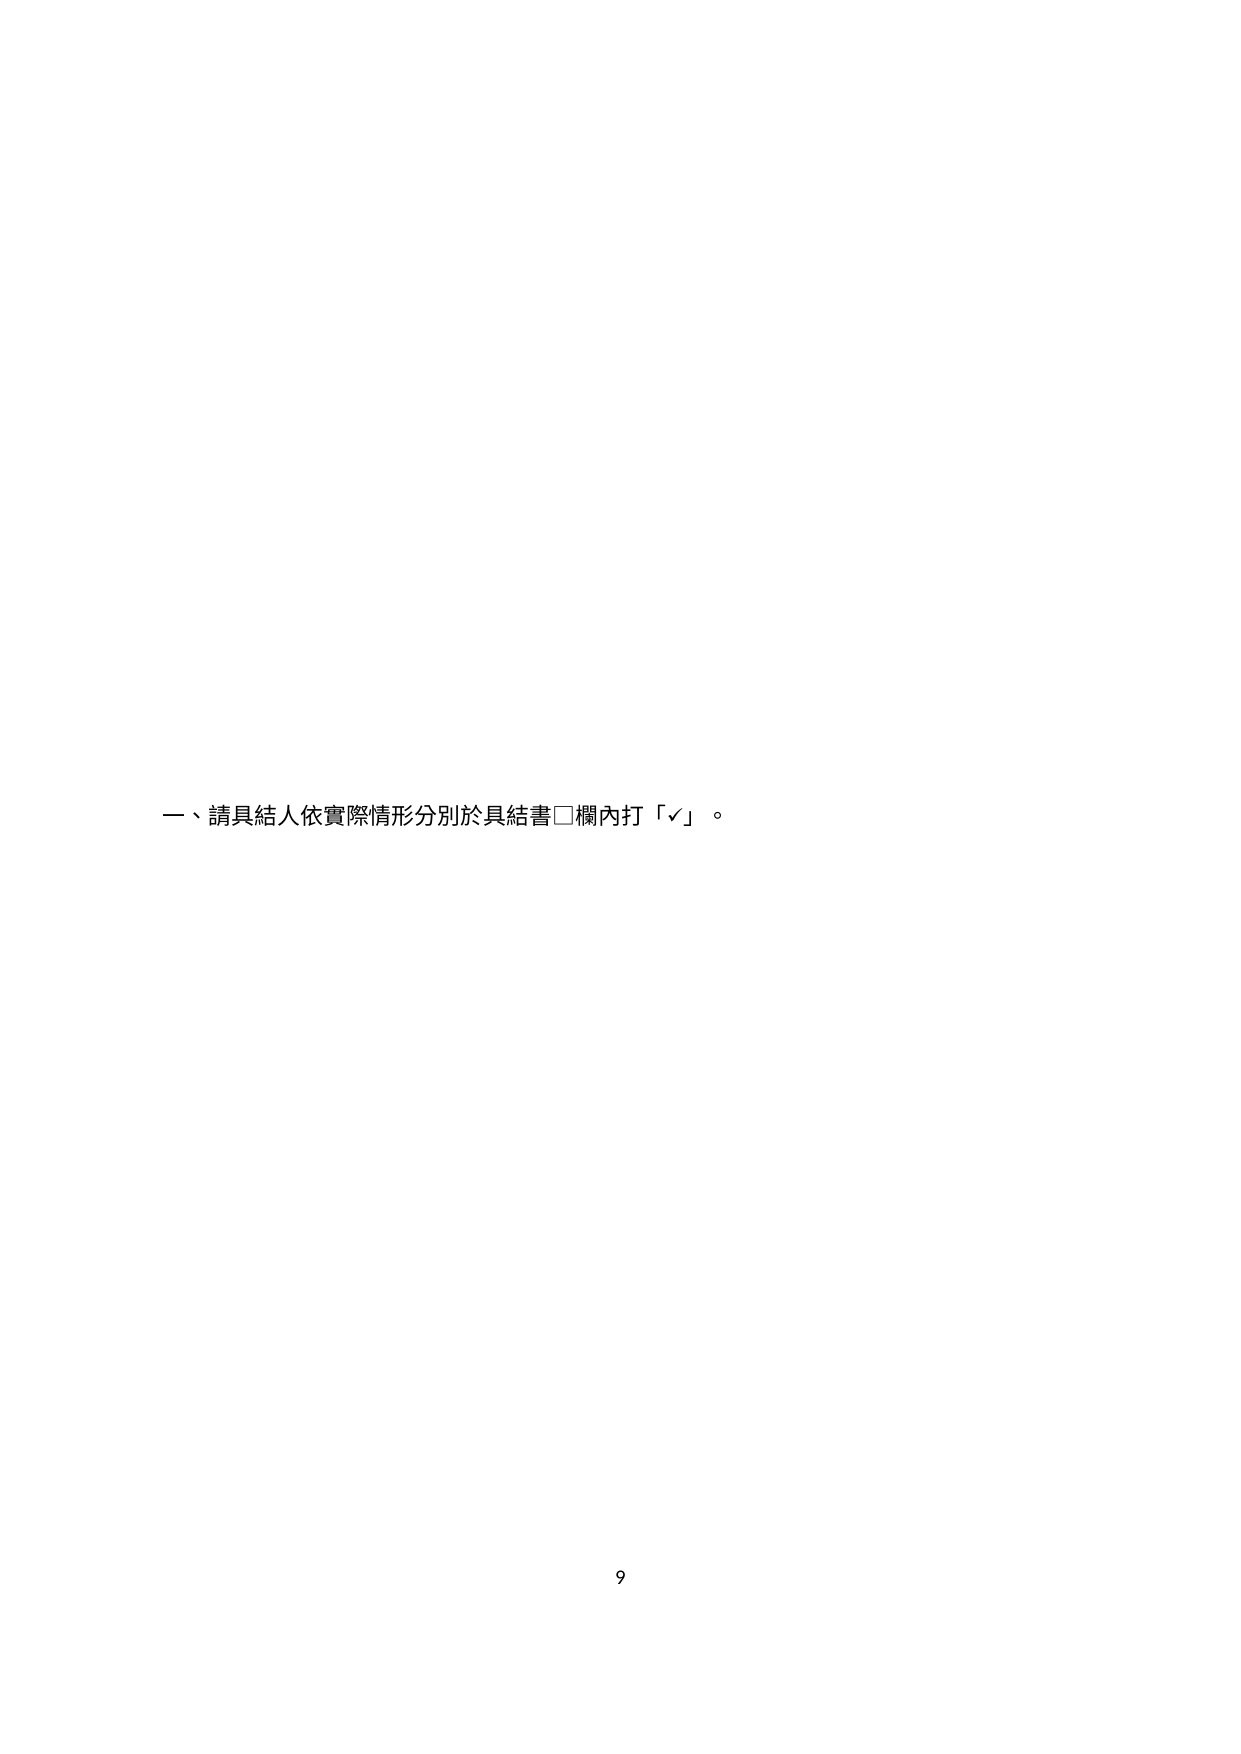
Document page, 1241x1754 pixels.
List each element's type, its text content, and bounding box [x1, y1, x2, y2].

text 一、請具結人依實際情形分別於具結書□欄內打「」。 [162, 773, 1078, 835]
